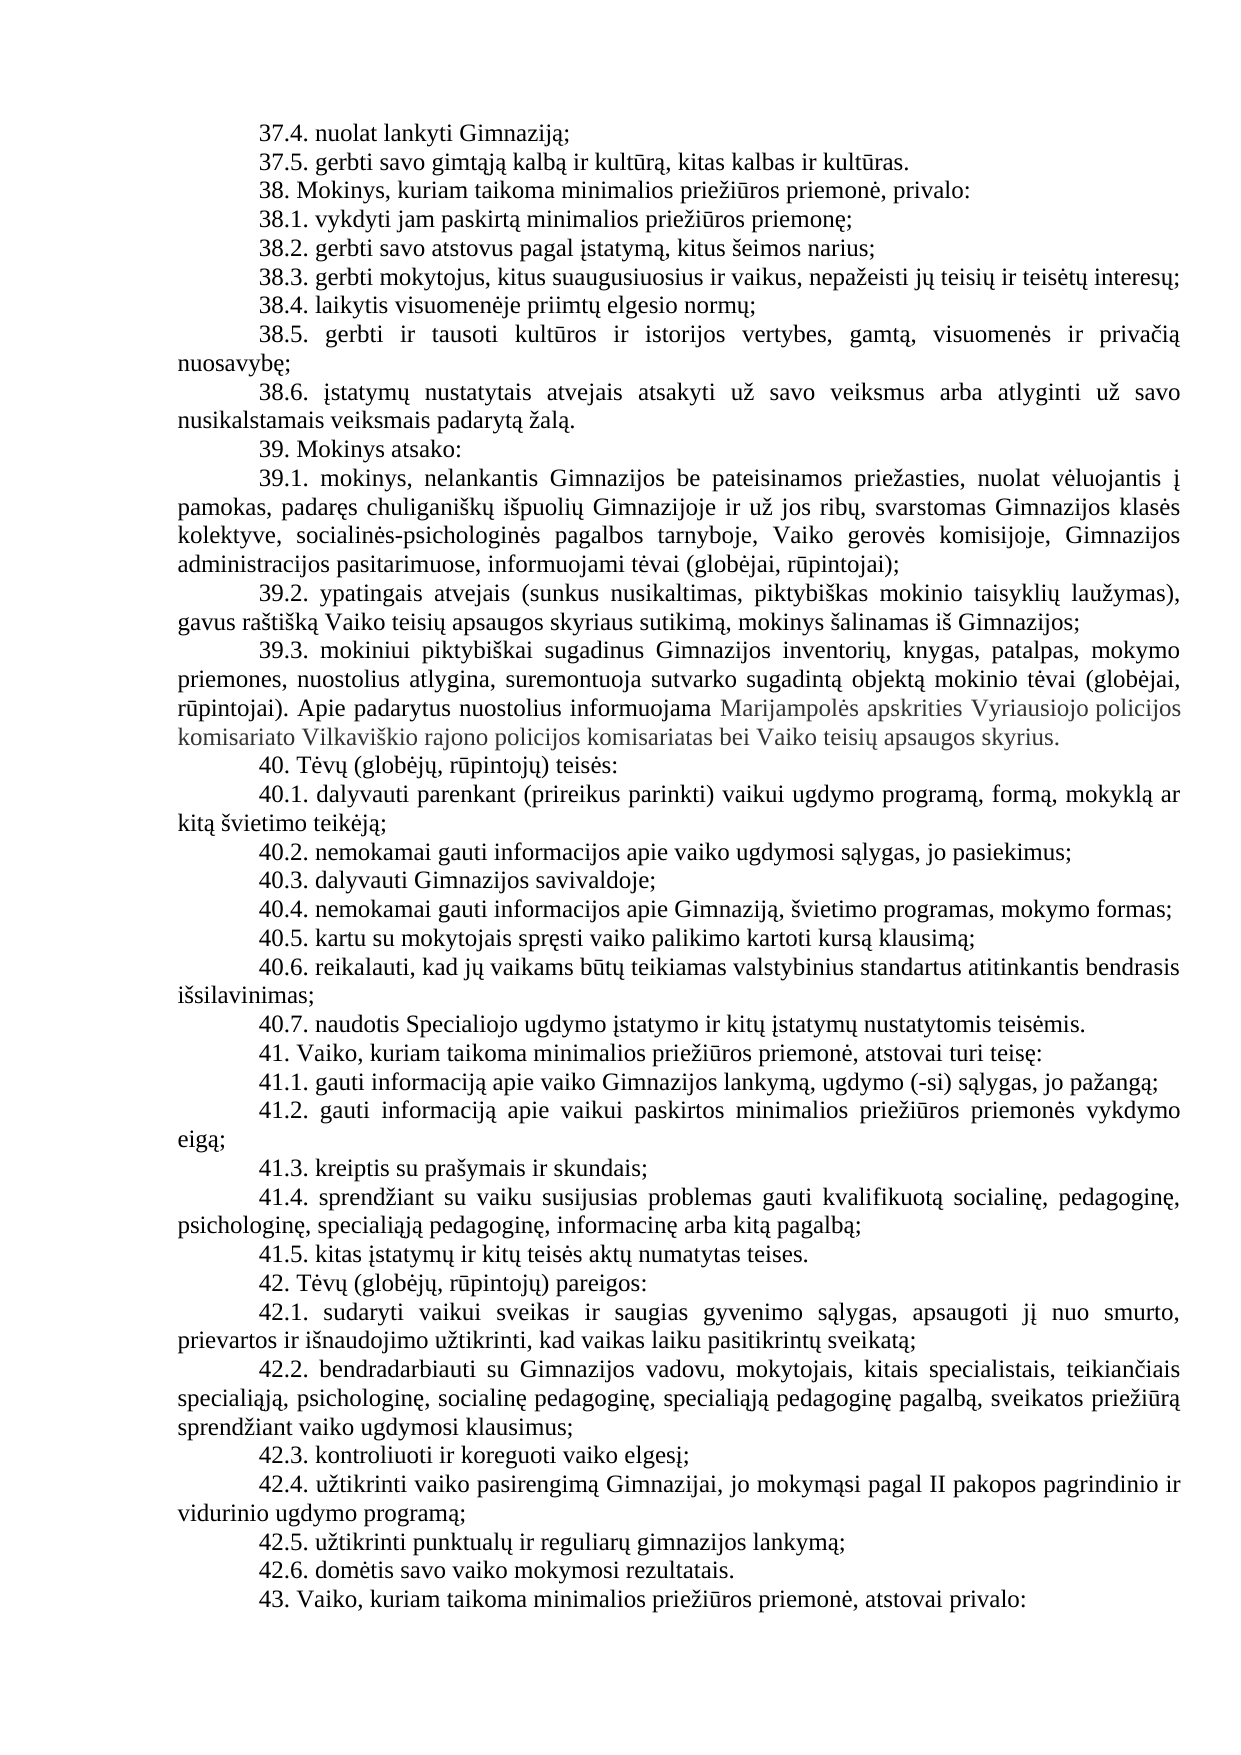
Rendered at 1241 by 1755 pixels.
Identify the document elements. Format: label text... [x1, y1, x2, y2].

text 37.4. nuolat lankyti Gimnaziją; [177, 118, 1181, 147]
text 42.2. bendradarbiauti su Gimnazijos vadovu, mokytojais, kitais specialistais, teikiančiais specialiąją, psichologinę, socialinę pedagoginę, specialiąją pedagoginę pagalbą, sveikatos priežiūrą sprendžiant vaiko ugdymosi klausimus; [177, 1354, 1181, 1441]
text 39.1. mokinys, nelankantis Gimnazijos be pateisinamos priežasties, nuolat vėluojantis į pamokas, padaręs chuliganiškų išpuolių Gimnazijoje ir už jos ribų, svarstomas Gimnazijos klasės kolektyve, socialinės-psichologinės pagalbos tarnyboje, Vaiko gerovės komisijoje, Gimnazijos administracijos pasitarimuose, informuojami tėvai (globėjai, rūpintojai); [177, 463, 1181, 578]
text 40.2. nemokamai gauti informacijos apie vaiko ugdymosi sąlygas, jo pasiekimus; [177, 837, 1181, 866]
text 40.6. reikalauti, kad jų vaikams būtų teikiamas valstybinius standartus atitinkantis bendrasis išsilavinimas; [177, 952, 1181, 1009]
text 41.4. sprendžiant su vaiku susijusias problemas gauti kvalifikuotą socialinę, pedagoginę, psichologinę, specialiąją pedagoginę, informacinę arba kitą pagalbą; [177, 1182, 1181, 1239]
text 42.3. kontroliuoti ir koreguoti vaiko elgesį; [177, 1441, 1181, 1469]
text 41.2. gauti informaciją apie vaikui paskirtos minimalios priežiūros priemonės vykdymo eigą; [177, 1096, 1181, 1153]
text 40.5. kartu su mokytojais spręsti vaiko palikimo kartoti kursą klausimą; [177, 923, 1181, 952]
text 38. Mokinys, kuriam taikoma minimalios priežiūros priemonė, privalo: [177, 176, 1181, 204]
text 39.2. ypatingais atvejais (sunkus nusikaltimas, piktybiškas mokinio taisyklių laužymas), gavus raštišką Vaiko teisių apsaugos skyriaus sutikimą, mokinys šalinamas iš Gimnazijos; [177, 578, 1181, 636]
text 39. Mokinys atsako: [177, 434, 1181, 463]
text 42.5. užtikrinti punktualų ir reguliarų gimnazijos lankymą; [177, 1527, 1181, 1556]
text 42.1. sudaryti vaikui sveikas ir saugias gyvenimo sąlygas, apsaugoti jį nuo smurto, prievartos ir išnaudojimo užtikrinti, kad vaikas laiku pasitikrintų sveikatą; [177, 1297, 1181, 1354]
text 38.5. gerbti ir tausoti kultūros ir istorijos vertybes, gamtą, visuomenės ir privačią nuosavybę; [177, 319, 1181, 377]
text 42.6. domėtis savo vaiko mokymosi rezultatais. [177, 1556, 1181, 1584]
text 43. Vaiko, kuriam taikoma minimalios priežiūros priemonė, atstovai privalo: [177, 1584, 1181, 1613]
text 41.5. kitas įstatymų ir kitų teisės aktų numatytas teises. [177, 1239, 1181, 1268]
text 40.3. dalyvauti Gimnazijos savivaldoje; [177, 866, 1181, 894]
text 41.1. gauti informaciją apie vaiko Gimnazijos lankymą, ugdymo (-si) sąlygas, jo pažangą; [177, 1067, 1181, 1096]
text 40.4. nemokamai gauti informacijos apie Gimnaziją, švietimo programas, mokymo formas; [177, 894, 1181, 923]
text 40. Tėvų (globėjų, rūpintojų) teisės: [177, 751, 1181, 779]
text 38.6. įstatymų nustatytais atvejais atsakyti už savo veiksmus arba atlyginti už savo nusikalstamais veiksmais padarytą žalą. [177, 377, 1181, 434]
text 38.1. vykdyti jam paskirtą minimalios priežiūros priemonę; [177, 204, 1181, 233]
text 40.1. dalyvauti parenkant (prireikus parinkti) vaikui ugdymo programą, formą, mokyklą ar kitą švietimo teikėją; [177, 779, 1181, 837]
text 38.4. laikytis visuomenėje priimtų elgesio normų; [177, 291, 1181, 319]
text 39.3. mokiniui piktybiškai sugadinus Gimnazijos inventorių, knygas, patalpas, mokymo priemones, nuostolius atlygina, suremontuoja sutvarko sugadintą objektą mokinio tėvai (globėjai, rūpintojai). Apie padarytus nuostolius informuojama Marijampolės apskrities Vyriausiojo policijos komisariato Vilkaviškio rajono policijos komisariatas bei Vaiko teisių apsaugos skyrius. [177, 636, 1181, 751]
text 37.5. gerbti savo gimtąją kalbą ir kultūrą, kitas kalbas ir kultūras. [177, 147, 1181, 176]
text 42. Tėvų (globėjų, rūpintojų) pareigos: [177, 1268, 1181, 1297]
text 42.4. užtikrinti vaiko pasirengimą Gimnazijai, jo mokymąsi pagal II pakopos pagrindinio ir vidurinio ugdymo programą; [177, 1469, 1181, 1527]
text 38.3. gerbti mokytojus, kitus suaugusiuosius ir vaikus, nepažeisti jų teisių ir teisėtų interesų; [177, 262, 1181, 291]
text 41.3. kreiptis su prašymais ir skundais; [177, 1153, 1181, 1182]
text 40.7. naudotis Specialiojo ugdymo įstatymo ir kitų įstatymų nustatytomis teisėmis. [177, 1009, 1181, 1038]
text 38.2. gerbti savo atstovus pagal įstatymą, kitus šeimos narius; [177, 233, 1181, 262]
text 41. Vaiko, kuriam taikoma minimalios priežiūros priemonė, atstovai turi teisę: [177, 1038, 1181, 1067]
